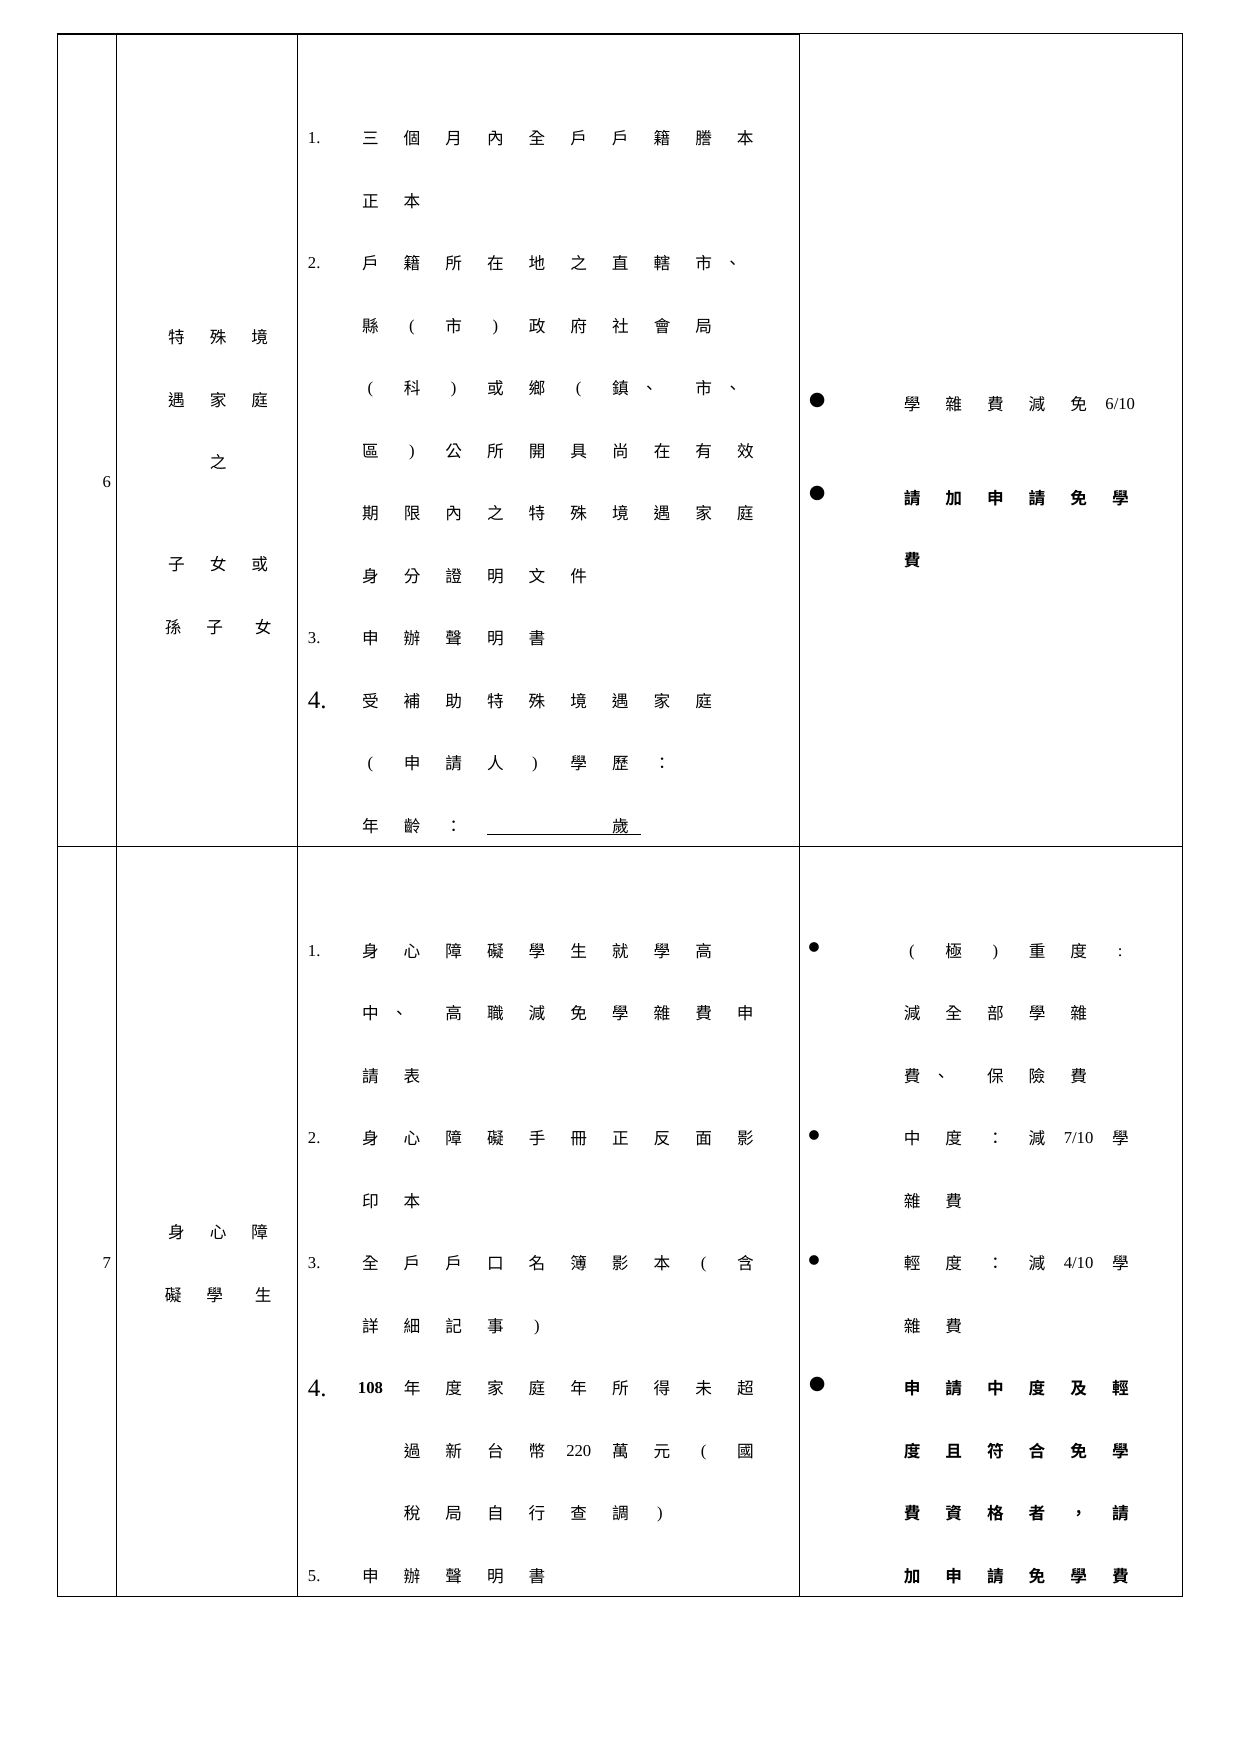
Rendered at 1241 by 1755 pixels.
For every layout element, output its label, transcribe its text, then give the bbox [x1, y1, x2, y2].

table_cell 身心障礙學生 [117, 847, 297, 1596]
table_cell 7 [58, 847, 116, 1596]
table_cell 特殊境遇家庭之 子女或孫子女 [117, 35, 297, 846]
table_cell 學雜費減免6/10 請加申請免學費 [800, 34, 1182, 846]
table_cell 身心障礙學生就學高中、高職減免學雜費申請表 身心障礙手冊正反面影印本 全戶戶口名簿影本(含詳細記事) 108年度家庭年所得未超過新台幣220萬元(國稅局自行查調) 申辦聲明書 [298, 847, 799, 1596]
table_cell 三個月內全戶戶籍謄本正本 戶籍所在地之直轄市、縣(市)政府社會局(科)或鄉(鎮、市、區)公所開具尚在有效期限內之特殊境遇家庭身分證明文件 申辦聲明書 受補助特殊境遇家庭(申請人) 學歷： 年齡： 歲 [298, 35, 799, 846]
table_cell 6 [58, 35, 116, 846]
table_cell (極)重度:減全部學雜費、保險費 中度：減7/10學雜費 輕度：減4/10學雜費 申請中度及輕度且符合免學費資格者，請加申請免學費 [800, 847, 1182, 1596]
